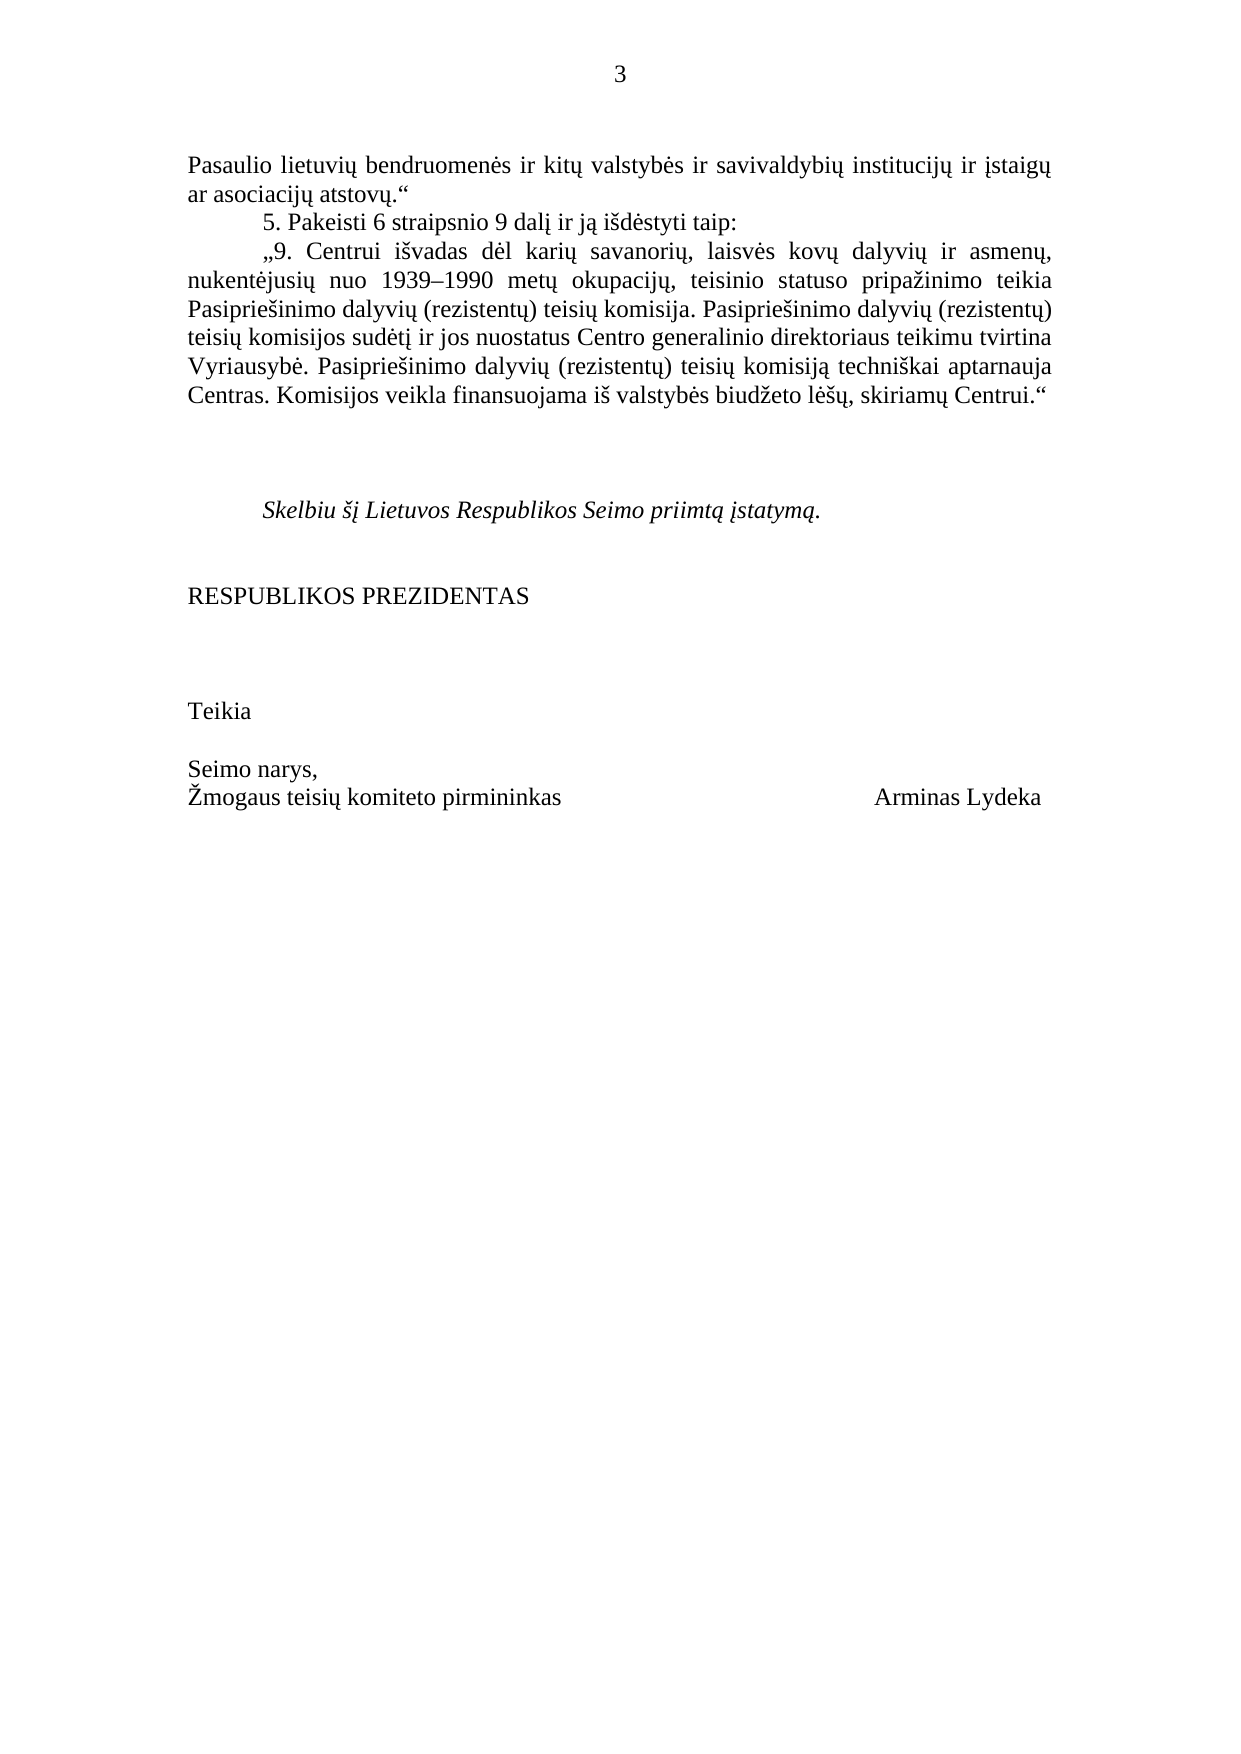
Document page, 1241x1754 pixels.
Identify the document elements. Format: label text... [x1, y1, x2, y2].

text Žmogaus teisių komiteto pirmininkas Arminas Lydeka [187, 782, 1053, 811]
text 5. Pakeisti 6 straipsnio 9 dalį ir ją išdėstyti taip: [187, 207, 1053, 236]
text Seimo narys, [187, 754, 1053, 782]
text RESPUBLIKOS PREZIDENTAS [187, 581, 1053, 610]
text Teikia [187, 696, 1053, 725]
text Skelbiu šį Lietuvos Respublikos Seimo priimtą įstatymą. [187, 495, 1053, 524]
text „9. Centrui išvadas dėl karių savanorių, laisvės kovų dalyvių ir asmenų, nukentėjusių nuo 1939–1990 metų okupacijų, teisinio statuso pripažinimo teikia Pasipriešinimo dalyvių (rezistentų) teisių komisija. Pasipriešinimo dalyvių (rezistentų) teisių komisijos sudėtį ir jos nuostatus Centro generalinio direktoriaus teikimu tvirtina Vyriausybė. Pasipriešinimo dalyvių (rezistentų) teisių komisiją techniškai aptarnauja Centras. Komisijos veikla finansuojama iš valstybės biudžeto lėšų, skiriamų Centrui.“ [187, 236, 1053, 409]
text Pasaulio lietuvių bendruomenės ir kitų valstybės ir savivaldybių institucijų ir įstaigų ar asociacijų atstovų.“ [187, 150, 1053, 207]
